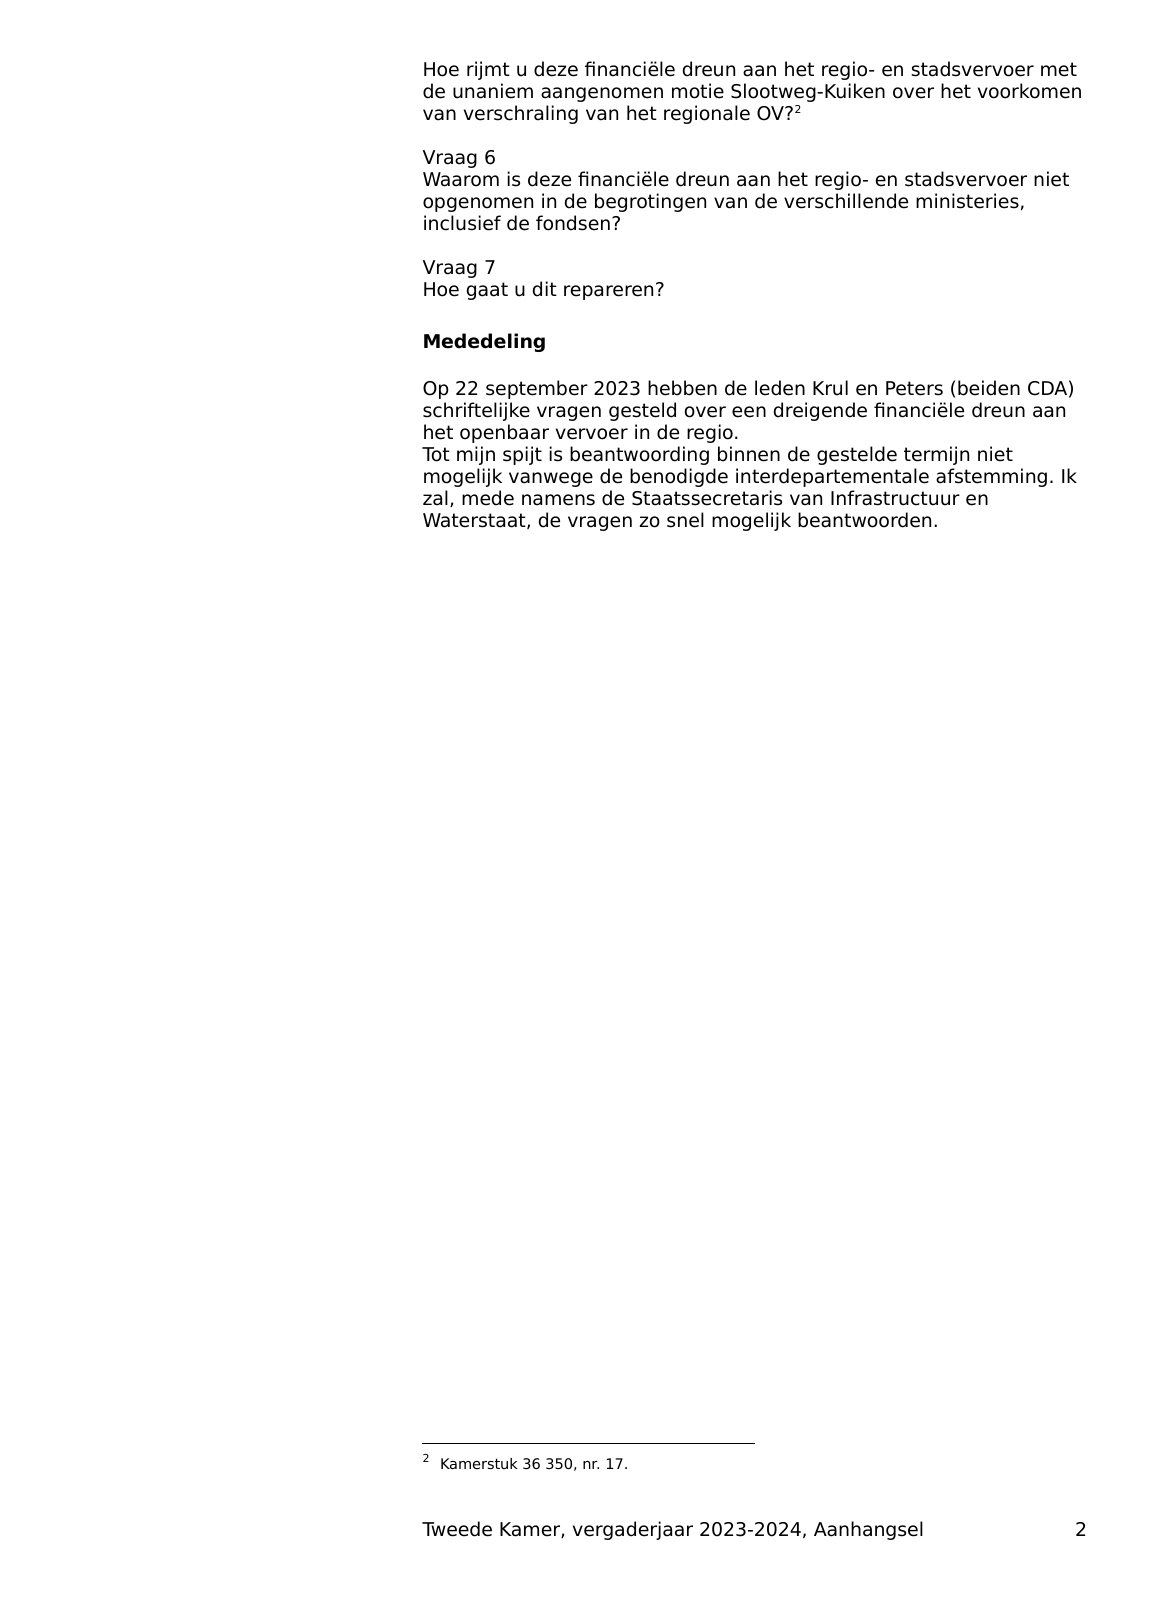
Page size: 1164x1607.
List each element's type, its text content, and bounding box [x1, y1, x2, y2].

text Waarom is deze financiële dreun aan het regio- en stadsvervoer niet opgenomen in de begrotingen van de verschillende ministeries, inclusief de fondsen? [422, 169, 1087, 235]
text Hoe rijmt u deze financiële dreun aan het regio- en stadsvervoer met de unaniem aangenomen motie Slootweg-Kuiken over het voorkomen van verschraling van het regionale OV? [422, 59, 1087, 125]
text Vraag 7 [422, 257, 1087, 279]
text Tot mijn spijt is beantwoording binnen de gestelde termijn niet mogelijk vanwege de benodigde interdepartementale afstemming. Ik zal, mede namens de Staatssecretaris van Infrastructuur en Waterstaat, de vragen zo snel mogelijk beantwoorden. [422, 444, 1087, 532]
text Hoe gaat u dit repareren? [422, 279, 1087, 301]
text Op 22 september 2023 hebben de leden Krul en Peters (beiden CDA) schriftelijke vragen gesteld over een dreigende financiële dreun aan het openbaar vervoer in de regio. [422, 378, 1087, 444]
subtitle Mededeling [422, 331, 1087, 353]
text Kamerstuk 36 350, nr. 17. [422, 1452, 1087, 1474]
text Vraag 6 [422, 147, 1087, 169]
